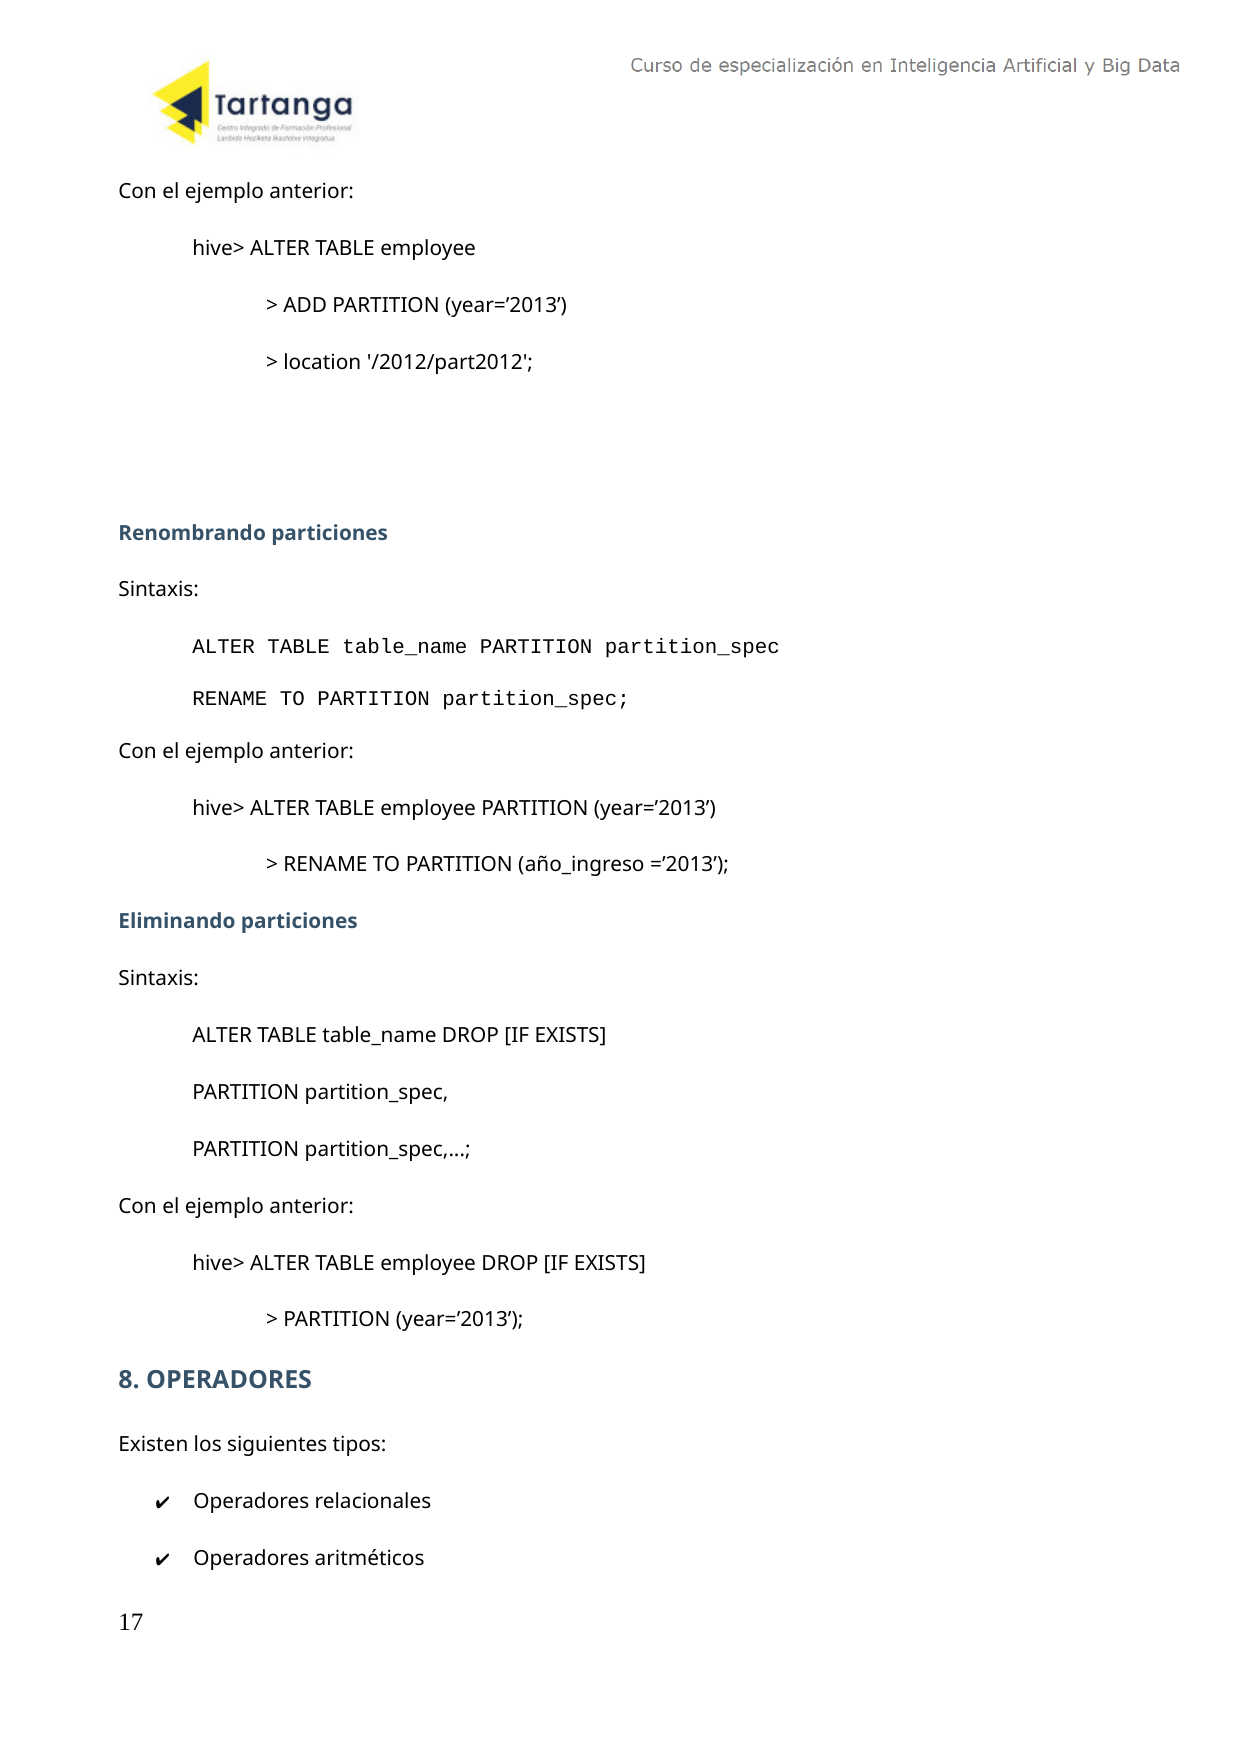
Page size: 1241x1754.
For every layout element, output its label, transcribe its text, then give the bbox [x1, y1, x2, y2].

text ALTER TABLE table_name PARTITION partition_spec [118, 631, 1122, 660]
picture [625, 52, 1182, 81]
text Con el ejemplo anterior: [118, 1191, 1122, 1219]
text > location '/2012/part2012'; [192, 347, 1122, 375]
picture [139, 55, 366, 154]
text Con el ejemplo anterior: [118, 176, 1122, 205]
text > RENAME TO PARTITION (año_ingreso =’2013’); [118, 849, 1122, 878]
list Operadores aritméticos [156, 1543, 1122, 1572]
text PARTITION partition_spec,...; [192, 1134, 1122, 1162]
text ALTER TABLE table_name DROP [IF EXISTS] [192, 1020, 1122, 1048]
text Renombrando particiones [118, 518, 1122, 546]
text Con el ejemplo anterior: [118, 736, 1122, 764]
text > ADD PARTITION (year=’2013’) [192, 290, 1122, 318]
list Operadores relacionales [156, 1486, 1122, 1515]
text Sintaxis: [118, 574, 1122, 603]
text hive> ALTER TABLE employee [192, 233, 1122, 262]
text RENAME TO PARTITION partition_spec; [118, 688, 1122, 712]
text Existen los siguientes tipos: [118, 1429, 1122, 1458]
text Sintaxis: [118, 963, 1122, 992]
text hive> ALTER TABLE employee DROP [IF EXISTS] [118, 1248, 1122, 1276]
text Eliminando particiones [118, 906, 1122, 935]
text 8. OPERADORES [118, 1361, 1122, 1395]
text PARTITION partition_spec, [192, 1077, 1122, 1105]
text > PARTITION (year=’2013’); [118, 1304, 1122, 1333]
text hive> ALTER TABLE employee PARTITION (year=’2013’) [118, 793, 1122, 821]
